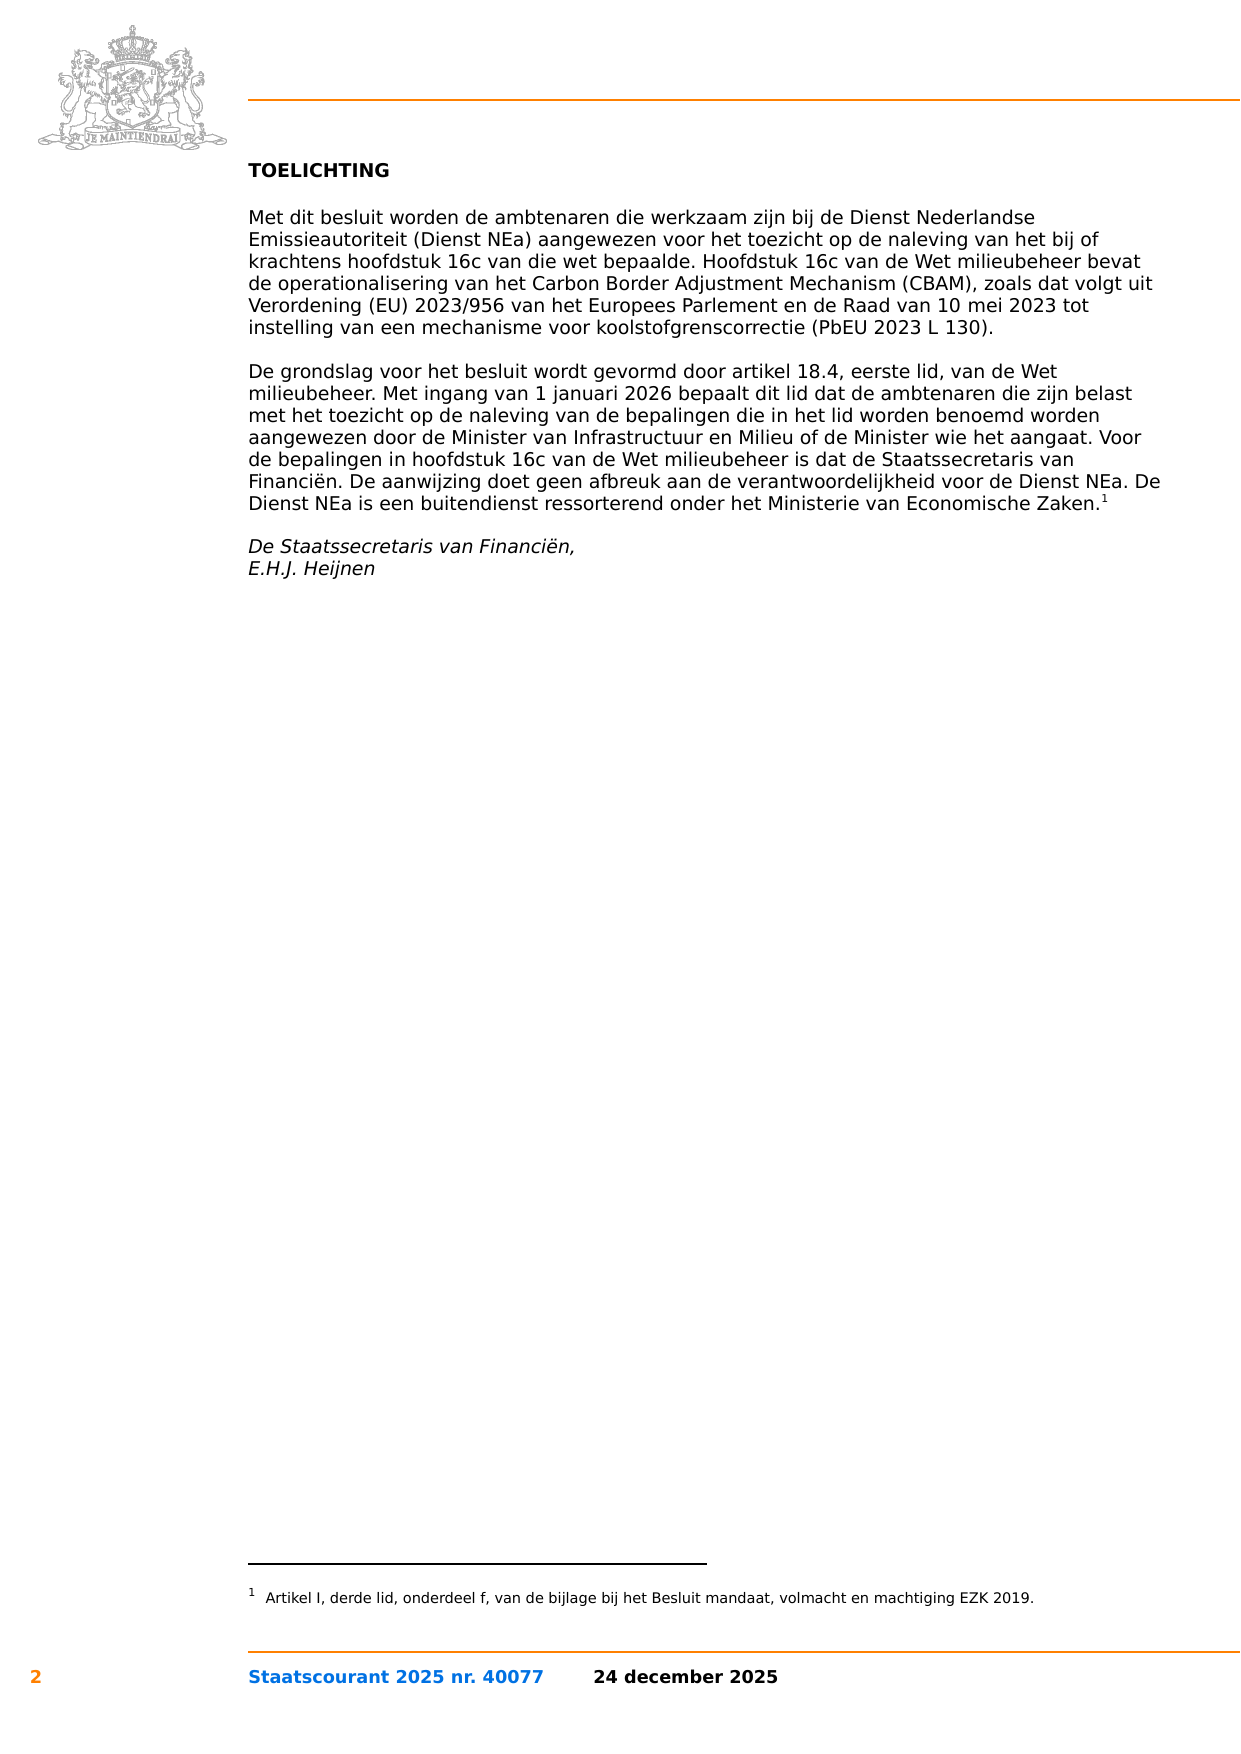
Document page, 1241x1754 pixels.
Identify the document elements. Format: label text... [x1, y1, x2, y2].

text De grondslag voor het besluit wordt gevormd door artikel 18.4, eerste lid, van de Wet milieubeheer. Met ingang van 1 januari 2026 bepaalt dit lid dat de ambtenaren die zijn belast met het toezicht op de naleving van de bepalingen die in het lid worden benoemd worden aangewezen door de Minister van Infrastructuur en Milieu of de Minister wie het aangaat. Voor de bepalingen in hoofdstuk 16c van de Wet milieubeheer is dat de Staatssecretaris van Financiën. De aanwijzing doet geen afbreuk aan de verantwoordelijkheid voor de Dienst NEa. De Dienst NEa is een buitendienst ressorterend onder het Ministerie van Economische Zaken. [248, 361, 1163, 514]
picture [38, 25, 227, 150]
subtitle TOELICHTING [248, 160, 1163, 182]
text De Staatssecretaris van Financiën, E.H.J. Heijnen [248, 536, 1163, 580]
text Artikel I, derde lid, onderdeel f, van de bijlage bij het Besluit mandaat, volmacht en machtiging EZK 2019. [248, 1586, 1163, 1608]
text Met dit besluit worden de ambtenaren die werkzaam zijn bij de Dienst Nederlandse Emissieautoriteit (Dienst NEa) aangewezen voor het toezicht op de naleving van het bij of krachtens hoofdstuk 16c van die wet bepaalde. Hoofdstuk 16c van de Wet milieubeheer bevat de operationalisering van het Carbon Border Adjustment Mechanism (CBAM), zoals dat volgt uit Verordening (EU) 2023/956 van het Europees Parlement en de Raad van 10 mei 2023 tot instelling van een mechanisme voor koolstofgrenscorrectie (PbEU 2023 L 130). [248, 207, 1163, 339]
